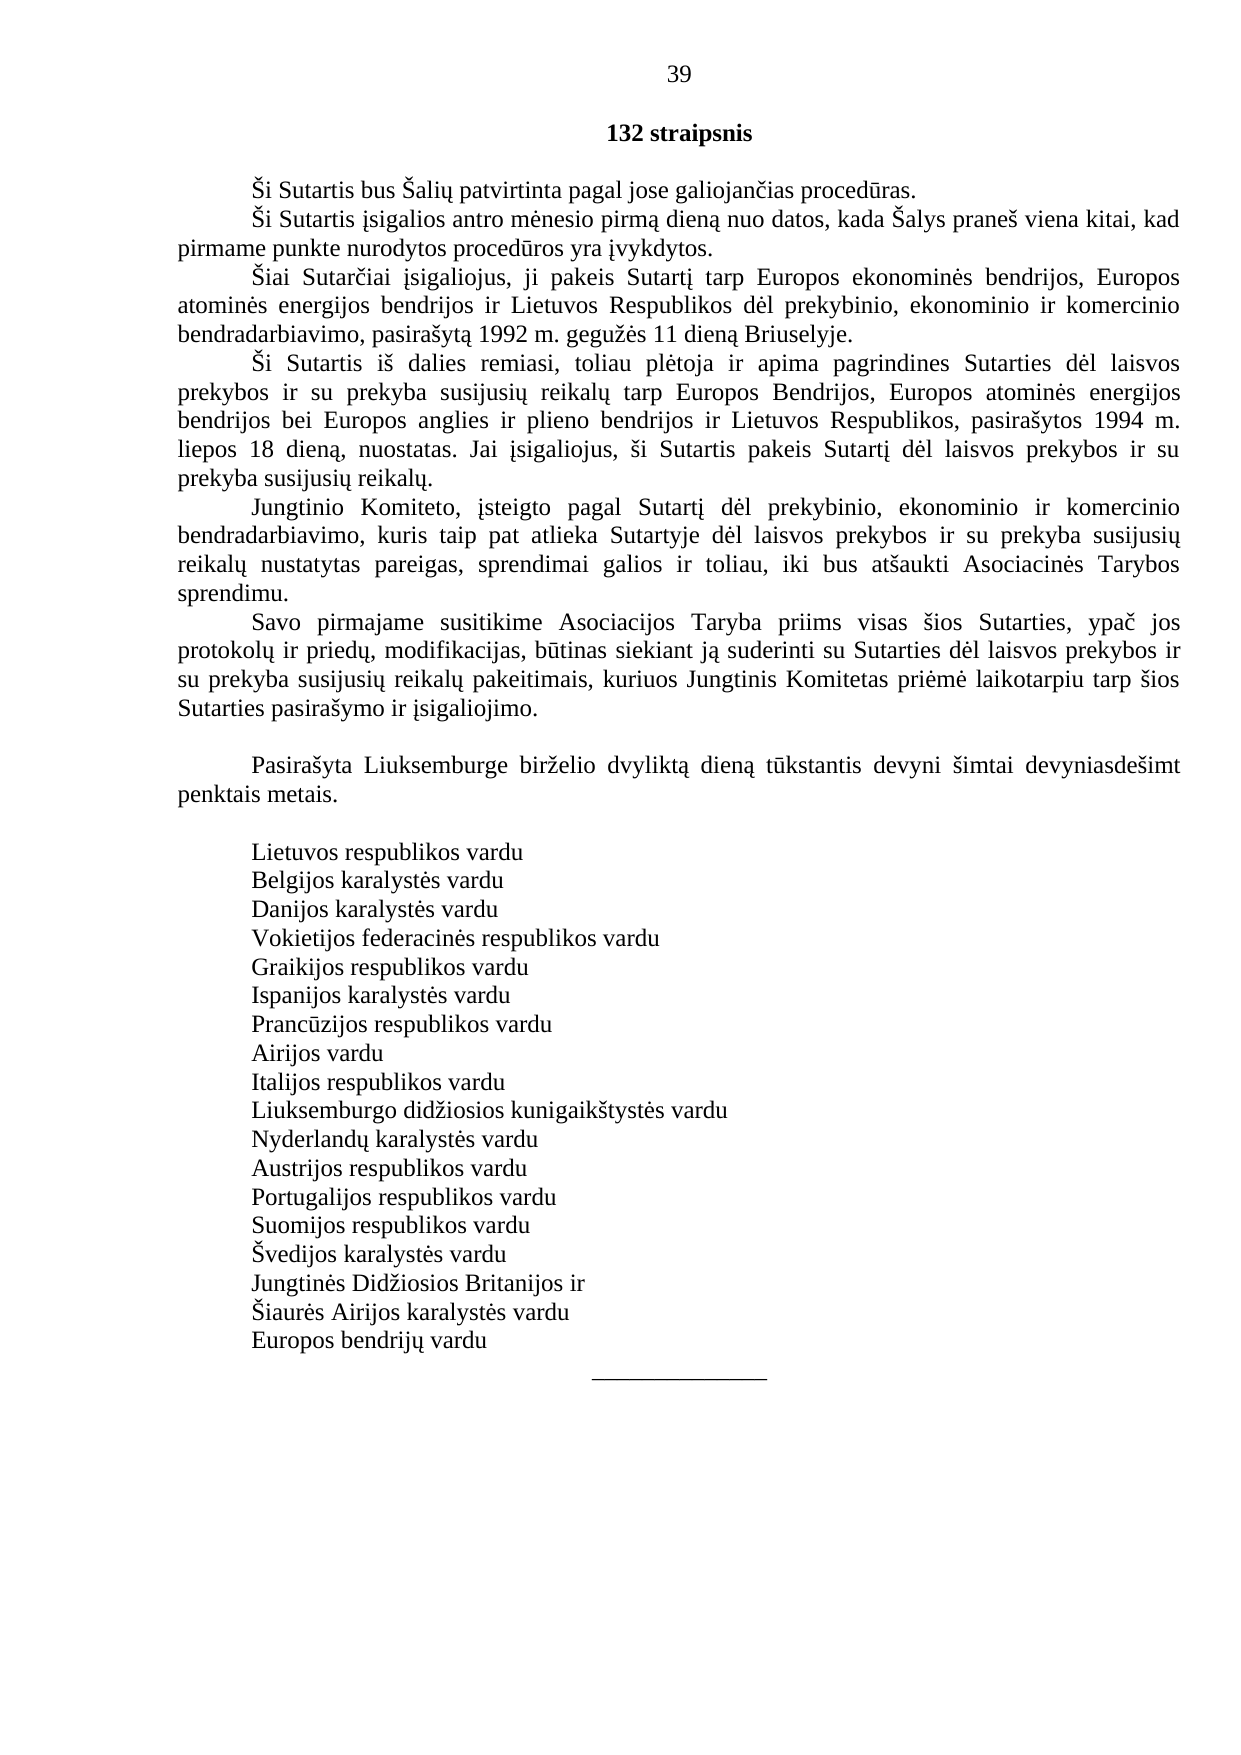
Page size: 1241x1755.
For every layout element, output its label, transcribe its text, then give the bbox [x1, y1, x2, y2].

text Suomijos respublikos vardu [177, 1211, 1181, 1239]
text Graikijos respublikos vardu [177, 952, 1181, 981]
text Ispanijos karalystės vardu [177, 981, 1181, 1009]
text Portugalijos respublikos vardu [177, 1182, 1181, 1211]
text Ši Sutartis iš dalies remiasi, toliau plėtoja ir apima pagrindines Sutarties dėl laisvos prekybos ir su prekyba susijusių reikalų tarp Europos Bendrijos, Europos atominės energijos bendrijos bei Europos anglies ir plieno bendrijos ir Lietuvos Respublikos, pasirašytos 1994 m. liepos 18 dieną, nuostatas. Jai įsigaliojus, ši Sutartis pakeis Sutartį dėl laisvos prekybos ir su prekyba susijusių reikalų. [177, 348, 1181, 492]
text Danijos karalystės vardu [177, 894, 1181, 923]
text Italijos respublikos vardu [177, 1067, 1181, 1096]
text Nyderlandų karalystės vardu [177, 1124, 1181, 1153]
text 132 straipsnis [177, 118, 1181, 147]
text ______________ [177, 1354, 1181, 1383]
text Lietuvos respublikos vardu [177, 837, 1181, 866]
text Ši Sutartis įsigalios antro mėnesio pirmą dieną nuo datos, kada Šalys praneš viena kitai, kad pirmame punkte nurodytos procedūros yra įvykdytos. [177, 204, 1181, 262]
text Jungtinio Komiteto, įsteigto pagal Sutartį dėl prekybinio, ekonominio ir komercinio bendradarbiavimo, kuris taip pat atlieka Sutartyje dėl laisvos prekybos ir su prekyba susijusių reikalų nustatytas pareigas, sprendimai galios ir toliau, iki bus atšaukti Asociacinės Tarybos sprendimu. [177, 492, 1181, 607]
text Šiai Sutarčiai įsigaliojus, ji pakeis Sutartį tarp Europos ekonominės bendrijos, Europos atominės energijos bendrijos ir Lietuvos Respublikos dėl prekybinio, ekonominio ir komercinio bendradarbiavimo, pasirašytą 1992 m. gegužės 11 dieną Briuselyje. [177, 262, 1181, 348]
text Vokietijos federacinės respublikos vardu [177, 923, 1181, 952]
text Belgijos karalystės vardu [177, 866, 1181, 894]
text Austrijos respublikos vardu [177, 1153, 1181, 1182]
text Savo pirmajame susitikime Asociacijos Taryba priims visas šios Sutarties, ypač jos protokolų ir priedų, modifikacijas, būtinas siekiant ją suderinti su Sutarties dėl laisvos prekybos ir su prekyba susijusių reikalų pakeitimais, kuriuos Jungtinis Komitetas priėmė laikotarpiu tarp šios Sutarties pasirašymo ir įsigaliojimo. [177, 607, 1181, 722]
text Europos bendrijų vardu [177, 1326, 1181, 1354]
text Švedijos karalystės vardu [177, 1239, 1181, 1268]
text Prancūzijos respublikos vardu [177, 1009, 1181, 1038]
text Jungtinės Didžiosios Britanijos ir [177, 1268, 1181, 1297]
text Šiaurės Airijos karalystės vardu [177, 1297, 1181, 1326]
text Ši Sutartis bus Šalių patvirtinta pagal jose galiojančias procedūras. [177, 176, 1181, 204]
text Liuksemburgo didžiosios kunigaikštystės vardu [177, 1096, 1181, 1124]
text Pasirašyta Liuksemburge birželio dvyliktą dieną tūkstantis devyni šimtai devyniasdešimt penktais metais. [177, 751, 1181, 808]
text Airijos vardu [177, 1038, 1181, 1067]
